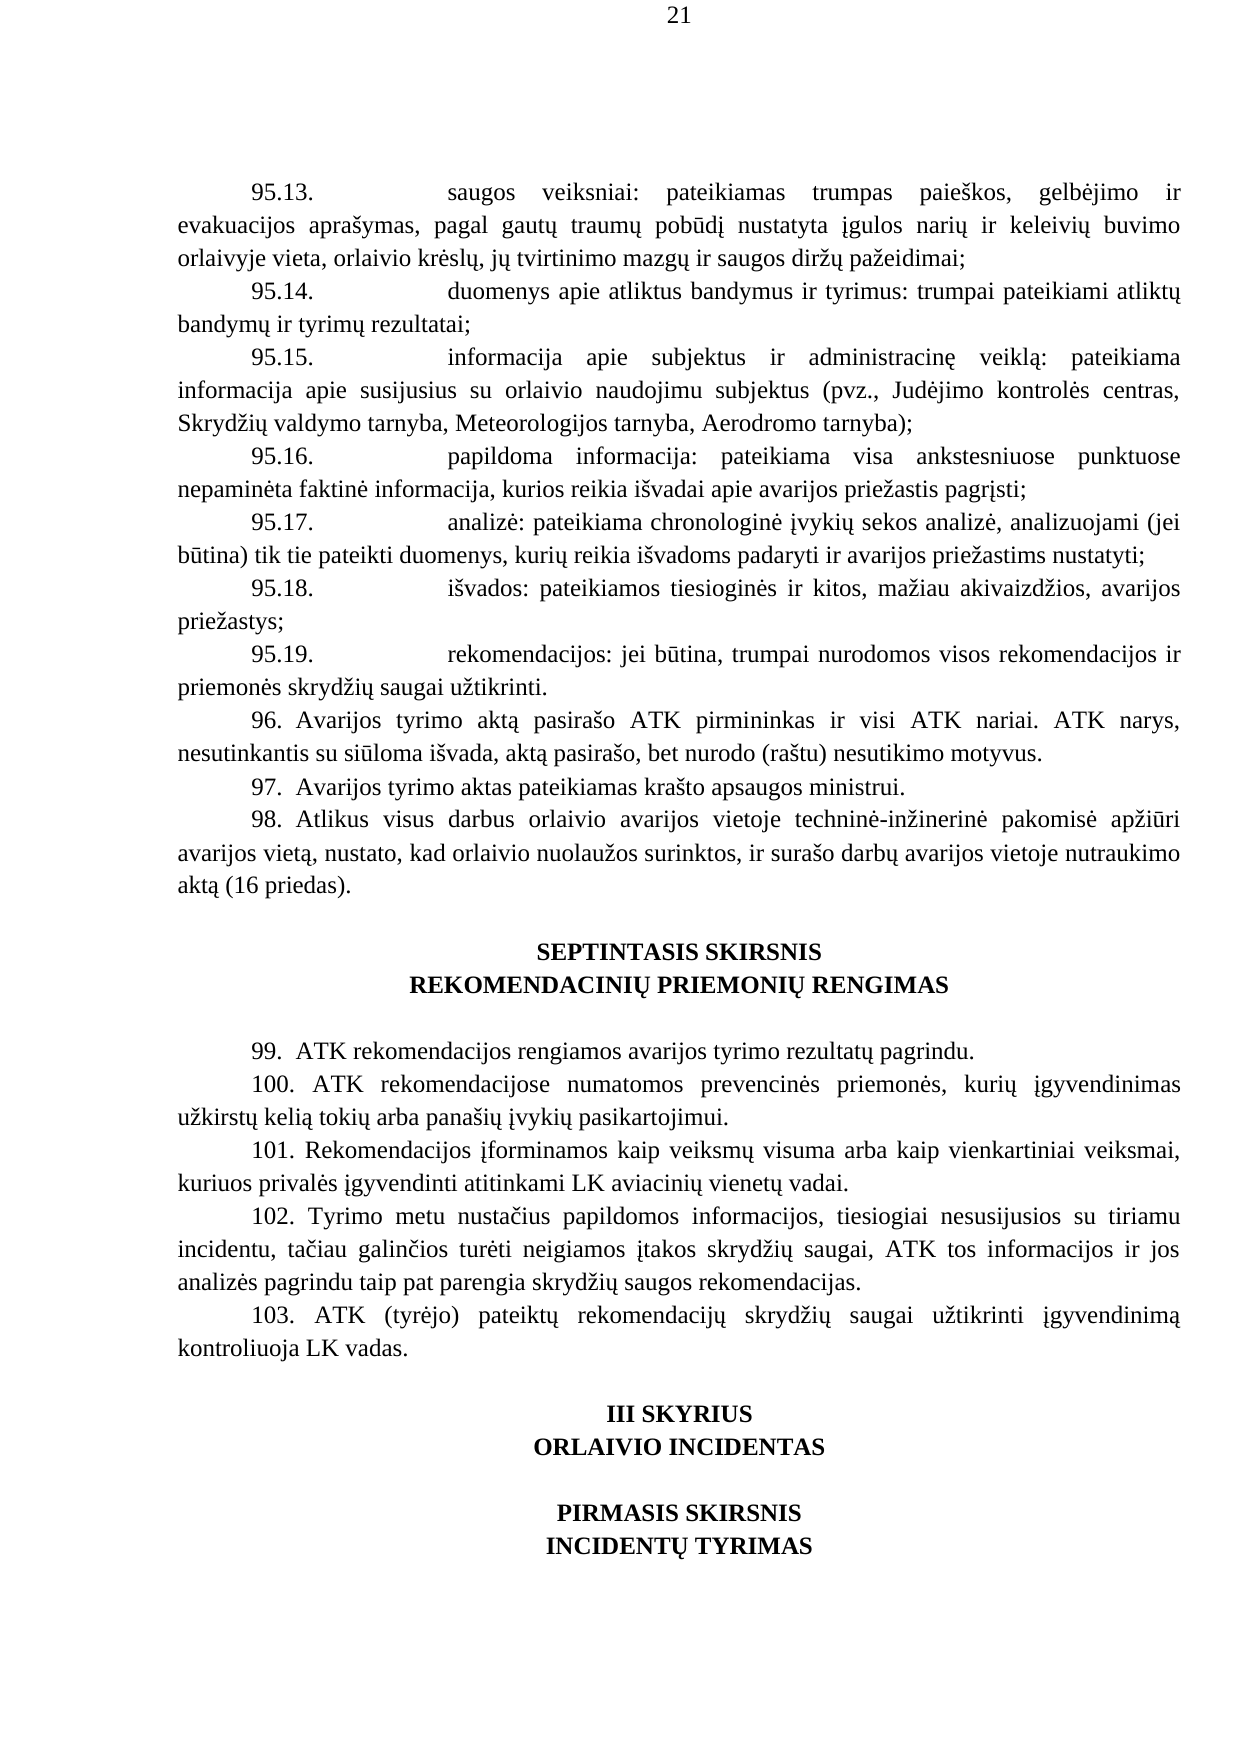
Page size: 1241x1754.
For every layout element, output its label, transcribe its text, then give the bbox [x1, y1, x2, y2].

text 99. ATK rekomendacijos rengiamos avarijos tyrimo rezultatų pagrindu. [177, 1036, 1181, 1064]
text rekomendacinių priemonių rengimas [177, 970, 1181, 998]
text 96. Avarijos tyrimo aktą pasirašo ATK pirmininkas ir visi ATK nariai. ATK narys, nesutinkantis su siūloma išvada, aktą pasirašo, bet nurodo (raštu) nesutikimo motyvus. [177, 706, 1181, 767]
text ORLAIVIO INCIDENTAS [177, 1432, 1181, 1461]
text 97. Avarijos tyrimo aktas pateikiamas krašto apsaugos ministrui. [177, 772, 1181, 800]
text 101. Rekomendacijos įforminamos kaip veiksmų visuma arba kaip vienkartiniai veiksmai, kuriuos privalės įgyvendinti atitinkami LK aviacinių vienetų vadai. [177, 1135, 1181, 1197]
text 98. Atlikus visus darbus orlaivio avarijos vietoje techninė-inžinerinė pakomisė apžiūri avarijos vietą, nustato, kad orlaivio nuolaužos surinktos, ir surašo darbų avarijos vietoje nutraukimo aktą (16 priedas). [177, 804, 1181, 899]
text SEPTINTASIS SKIRSNIS [177, 937, 1181, 965]
text INCIDENTŲ TYRIMAS [177, 1531, 1181, 1560]
text 95.15. informacija apie subjektus ir administracinę veiklą: pateikiama informacija apie susijusius su orlaivio naudojimu subjektus (pvz., Judėjimo kontrolės centras, Skrydžių valdymo tarnyba, Meteorologijos tarnyba, Aerodromo tarnyba); [177, 342, 1181, 437]
text 95.18. išvados: pateikiamos tiesioginės ir kitos, mažiau akivaizdžios, avarijos priežastys; [177, 573, 1181, 635]
text 95.19. rekomendacijos: jei būtina, trumpai nurodomos visos rekomendacijos ir priemonės skrydžių saugai užtikrinti. [177, 639, 1181, 701]
text 103. ATK (tyrėjo) pateiktų rekomendacijų skrydžių saugai užtikrinti įgyvendinimą kontroliuoja LK vadas. [177, 1300, 1181, 1362]
text III SKYRIUS [177, 1399, 1181, 1428]
text 95.13. saugos veiksniai: pateikiamas trumpas paieškos, gelbėjimo ir evakuacijos aprašymas, pagal gautų traumų pobūdį nustatyta įgulos narių ir keleivių buvimo orlaivyje vieta, orlaivio krėslų, jų tvirtinimo mazgų ir saugos diržų pažeidimai; [177, 177, 1181, 272]
text 95.14. duomenys apie atliktus bandymus ir tyrimus: trumpai pateikiami atliktų bandymų ir tyrimų rezultatai; [177, 276, 1181, 338]
text 102. Tyrimo metu nustačius papildomos informacijos, tiesiogiai nesusijusios su tiriamu incidentu, tačiau galinčios turėti neigiamos įtakos skrydžių saugai, ATK tos informacijos ir jos analizės pagrindu taip pat parengia skrydžių saugos rekomendacijas. [177, 1201, 1181, 1296]
text 100. ATK rekomendacijose numatomos prevencinės priemonės, kurių įgyvendinimas užkirstų kelią tokių arba panašių įvykių pasikartojimui. [177, 1069, 1181, 1131]
text 95.16. papildoma informacija: pateikiama visa ankstesniuose punktuose nepaminėta faktinė informacija, kurios reikia išvadai apie avarijos priežastis pagrįsti; [177, 441, 1181, 503]
text 95.17. analizė: pateikiama chronologinė įvykių sekos analizė, analizuojami (jei būtina) tik tie pateikti duomenys, kurių reikia išvadoms padaryti ir avarijos priežastims nustatyti; [177, 507, 1181, 569]
text PIRMASIS SKIRSNIS [177, 1498, 1181, 1527]
